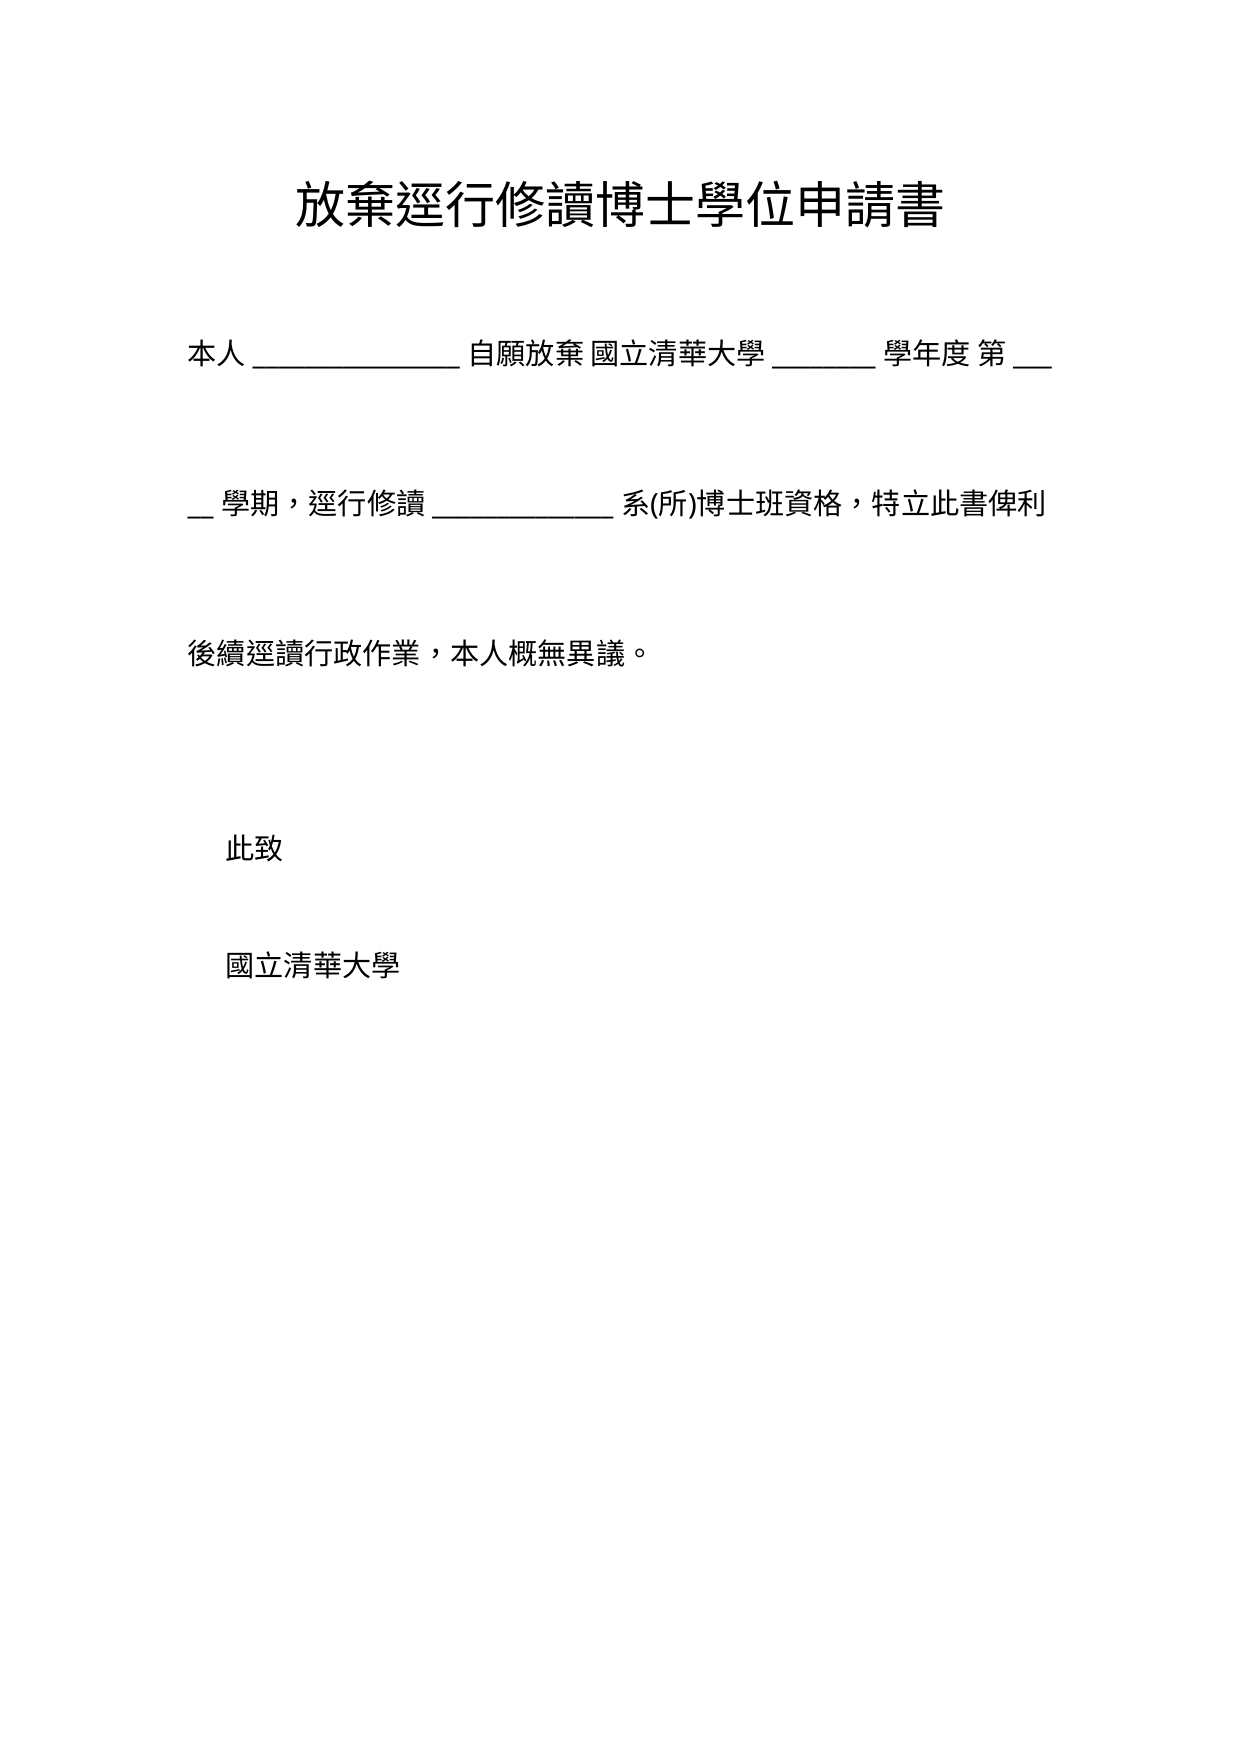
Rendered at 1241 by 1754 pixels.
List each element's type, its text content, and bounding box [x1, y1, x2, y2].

text 本人 ________________ 自願放棄 國立清華大學 ________ 學年度 第 _____ 學期，逕行修讀 ______________ 系(所)博士班資格，特立此書俾利後續逕讀行政作業，本人概無異議。 [187, 314, 1053, 689]
text 放棄逕行修讀博士學位申請書 [187, 164, 1053, 239]
text 國立清華大學 [187, 926, 1053, 1001]
text 此致 [187, 809, 1053, 884]
